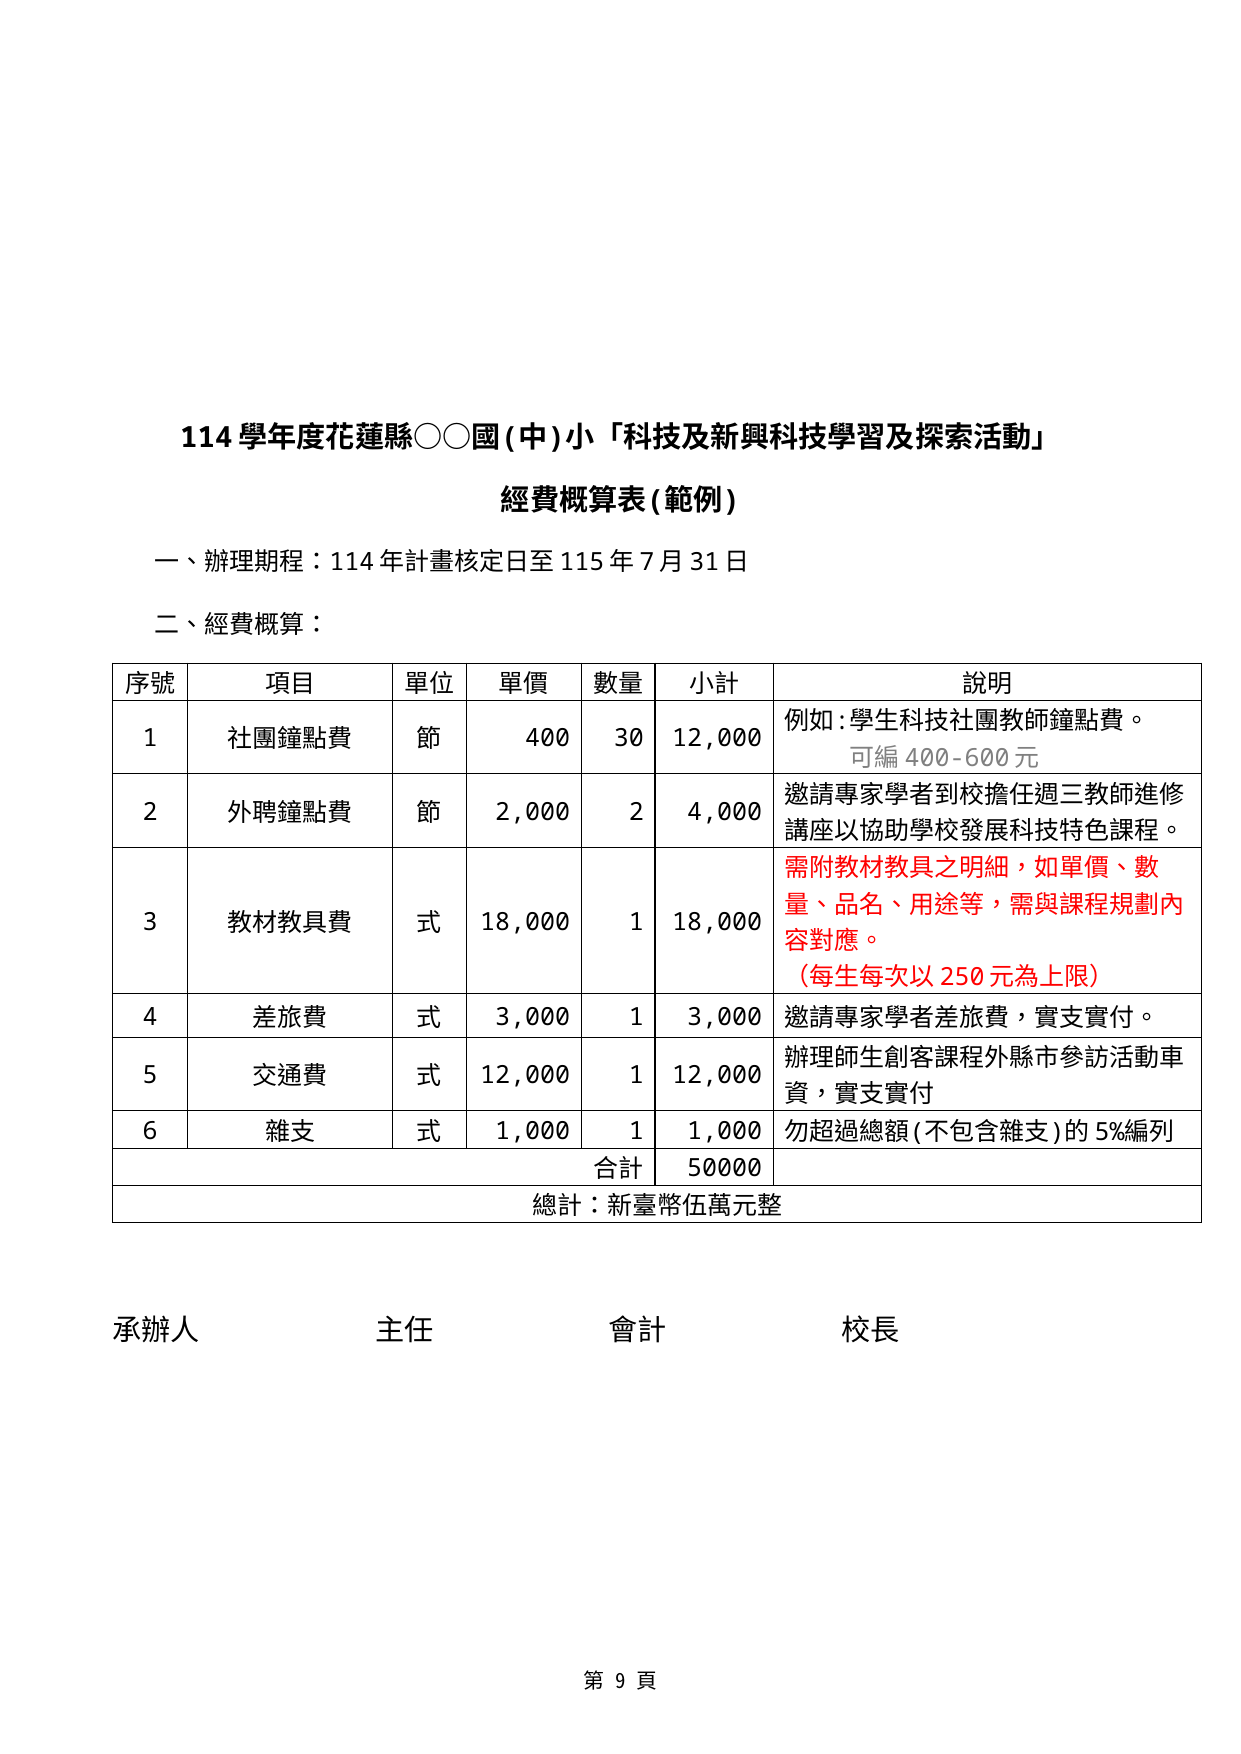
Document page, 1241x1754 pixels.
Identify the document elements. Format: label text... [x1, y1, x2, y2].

table_cell 社團鐘點費 [188, 701, 392, 773]
table_header 序號 [113, 664, 187, 700]
table_cell 18,000 [467, 848, 581, 993]
table_cell 1,000 [467, 1111, 581, 1147]
table_cell 交通費 [188, 1038, 392, 1110]
table_cell 3,000 [467, 994, 581, 1037]
table_cell 6 [113, 1111, 187, 1147]
table_header 小計 [656, 664, 773, 700]
text 一、辦理期程：114年計畫核定日至115年7月31日 [112, 518, 1128, 581]
table_cell 需附教材教具之明細，如單價、數量、品名、用途等，需與課程規劃內容對應。 （每生每次以250元為上限） [774, 848, 1201, 993]
table_cell 1,000 [656, 1111, 773, 1147]
table_cell 式 [393, 848, 466, 993]
table_cell 式 [393, 994, 466, 1037]
table_cell 式 [393, 1111, 466, 1147]
table_cell 12,000 [656, 1038, 773, 1110]
table_cell 400 [467, 701, 581, 773]
table_cell 50000 [656, 1149, 773, 1185]
table_cell 節 [393, 774, 466, 847]
text 經費概算表(範例) [112, 456, 1128, 518]
text 承辦人 主任 會計 校長 [112, 1286, 1128, 1348]
table_cell 30 [582, 701, 654, 773]
table_cell 邀請專家學者到校擔任週三教師進修講座以協助學校發展科技特色課程。 [774, 774, 1201, 847]
table_cell 1 [582, 994, 654, 1037]
table_header 數量 [582, 664, 654, 700]
table_cell 辦理師生創客課程外縣市參訪活動車資，實支實付 [774, 1038, 1201, 1110]
table_cell 12,000 [467, 1038, 581, 1110]
table_cell 3 [113, 848, 187, 993]
table_cell 式 [393, 1038, 466, 1110]
table_cell 勿超過總額(不包含雜支)的5%編列 [774, 1111, 1201, 1147]
table_cell 3,000 [656, 994, 773, 1037]
table_cell 2,000 [467, 774, 581, 847]
table_cell 5 [113, 1038, 187, 1110]
table_cell 1 [582, 848, 654, 993]
table_cell 12,000 [656, 701, 773, 773]
table_cell 總計：新臺幣伍萬元整 [113, 1186, 1201, 1222]
table_cell 4 [113, 994, 187, 1037]
text 114學年度花蓮縣○○國(中)小「科技及新興科技學習及探索活動」 [112, 393, 1128, 456]
table_cell 例如:學生科技社團教師鐘點費。 可編400-600元 [774, 701, 1201, 773]
table_cell 1 [582, 1038, 654, 1110]
table_cell 外聘鐘點費 [188, 774, 392, 847]
table_cell 合計 [113, 1149, 654, 1185]
table_cell 雜支 [188, 1111, 392, 1147]
table_cell 邀請專家學者差旅費，實支實付。 [774, 994, 1201, 1037]
table_cell 1 [582, 1111, 654, 1147]
table_cell 節 [393, 701, 466, 773]
table_cell 2 [582, 774, 654, 847]
table_cell [774, 1149, 1201, 1185]
table_header 單價 [467, 664, 581, 700]
table_cell 18,000 [656, 848, 773, 993]
table_cell 2 [113, 774, 187, 847]
table_header 說明 [774, 664, 1201, 700]
table_cell 差旅費 [188, 994, 392, 1037]
table_cell 教材教具費 [188, 848, 392, 993]
text 二、經費概算： [112, 581, 1128, 643]
table_cell 4,000 [656, 774, 773, 847]
table_header 單位 [393, 664, 466, 700]
table_cell 1 [113, 701, 187, 773]
table_header 項目 [188, 664, 392, 700]
